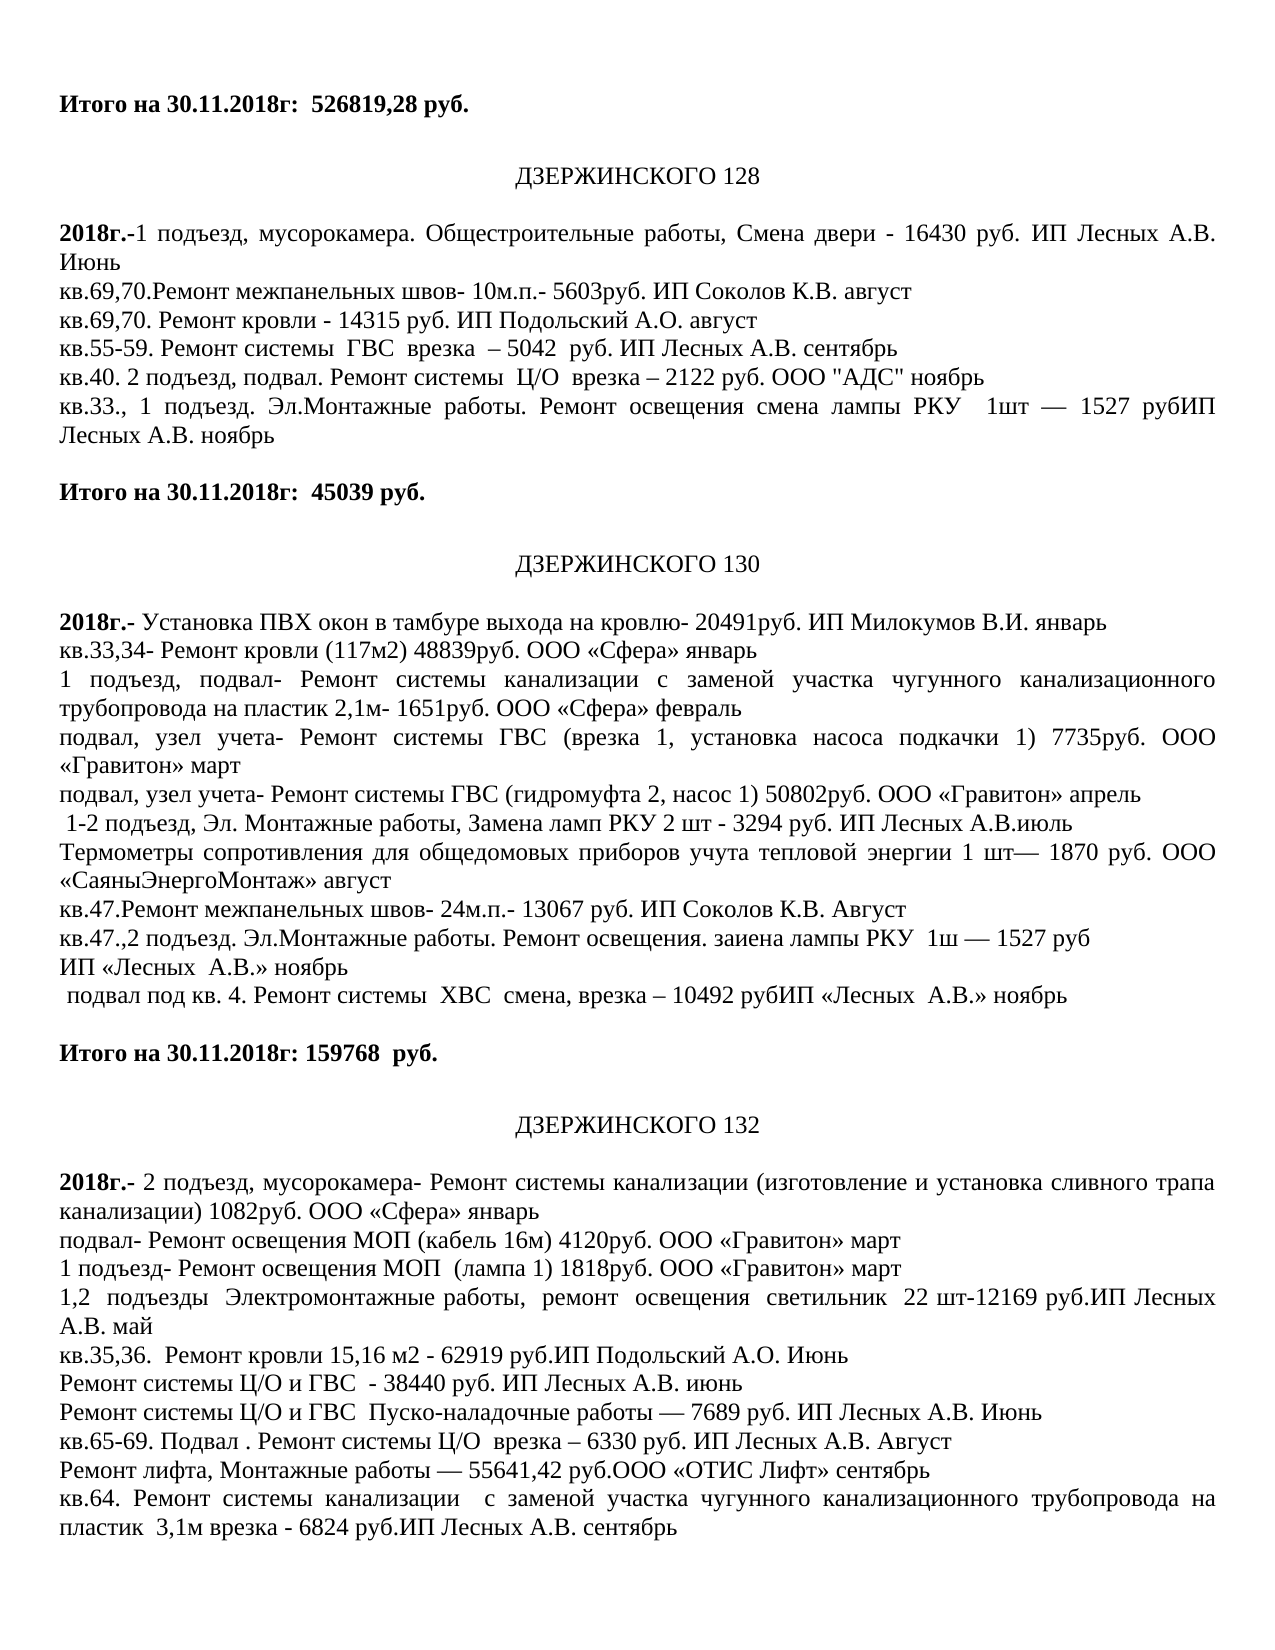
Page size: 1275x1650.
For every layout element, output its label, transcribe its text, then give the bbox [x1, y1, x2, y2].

text Итого на 30.11.2018г: 526819,28 руб. [59, 89, 1216, 118]
text подвал, узел учета- Ремонт системы ГВС (гидромуфта 2, насос 1) 50802руб. ООО «Гравитон» апрель [59, 779, 1216, 808]
text подвал под кв. 4. Ремонт системы ХВС смена, врезка – 10492 рубИП «Лесных А.В.» ноябрь [59, 980, 1216, 1009]
text ДЗЕРЖИНСКОГО 132 [59, 1110, 1216, 1138]
text кв.40. 2 подъезд, подвал. Ремонт системы Ц/О врезка – 2122 руб. ООО "АДС" ноябрь [59, 362, 1216, 391]
text Термометры сопротивления для общедомовых приборов учута тепловой энергии 1 шт— 1870 руб. ООО «СаяныЭнергоМонтаж» август [59, 837, 1216, 894]
subtitle ДЗЕРЖИНСКОГО 128 [59, 161, 1216, 190]
text Ремонт системы Ц/О и ГВС - 38440 руб. ИП Лесных А.В. июнь [59, 1368, 1216, 1397]
text Итого на 30.11.2018г: 159768 руб. [59, 1038, 1216, 1067]
text Итого на 30.11.2018г: 45039 руб. [59, 477, 1216, 506]
text кв.35,36. Ремонт кровли 15,16 м2 - 62919 руб.ИП Подольский А.О. Июнь [59, 1340, 1216, 1368]
text кв.47.Ремонт межпанельных швов- 24м.п.- 13067 руб. ИП Соколов К.В. Август [59, 894, 1216, 923]
text 2018г.- 2 подъезд, мусорокамера- Ремонт системы канализации (изготовление и установка сливного трапа канализации) 1082руб. ООО «Сфера» январь [59, 1167, 1216, 1225]
text Ремонт системы Ц/О и ГВС Пуско-наладочные работы — 7689 руб. ИП Лесных А.В. Июнь [59, 1397, 1216, 1426]
text ИП «Лесных А.В.» ноябрь [59, 952, 1216, 980]
text 1 подъезд- Ремонт освещения МОП (лампа 1) 1818руб. ООО «Гравитон» март [59, 1253, 1216, 1282]
text подвал- Ремонт освещения МОП (кабель 16м) 4120руб. ООО «Гравитон» март [59, 1225, 1216, 1253]
text кв.65-69. Подвал . Ремонт системы Ц/О врезка – 6330 руб. ИП Лесных А.В. Август [59, 1426, 1216, 1455]
text 1 подъезд, подвал- Ремонт системы канализации с заменой участка чугунного канализационного трубопровода на пластик 2,1м- 1651руб. ООО «Сфера» февраль [59, 664, 1216, 722]
text 1-2 подъезд, Эл. Монтажные работы, Замена ламп РКУ 2 шт - 3294 руб. ИП Лесных А.В.июль [59, 808, 1216, 837]
text кв.69,70. Ремонт кровли - 14315 руб. ИП Подольский А.О. август [59, 305, 1216, 333]
text 2018г.- Установка ПВХ окон в тамбуре выхода на кровлю- 20491руб. ИП Милокумов В.И. январь [59, 607, 1216, 635]
text 1,2 подъезды Электромонтажные работы, ремонт освещения светильник 22 шт-12169 руб.ИП Лесных А.В. май [59, 1282, 1216, 1340]
text кв.33., 1 подъезд. Эл.Монтажные работы. Ремонт освещения смена лампы РКУ 1шт — 1527 рубИП Лесных А.В. ноябрь [59, 391, 1216, 448]
text 2018г.-1 подъезд, мусорокамера. Общестроительные работы, Смена двери - 16430 руб. ИП Лесных А.В. Июнь [59, 218, 1216, 276]
text кв.55-59. Ремонт системы ГВС врезка – 5042 руб. ИП Лесных А.В. сентябрь [59, 333, 1216, 362]
text кв.47.,2 подъезд. Эл.Монтажные работы. Ремонт освещения. заиена лампы РКУ 1ш — 1527 руб [59, 923, 1216, 952]
text ДЗЕРЖИНСКОГО 130 [59, 549, 1216, 578]
text кв.33,34- Ремонт кровли (117м2) 48839руб. ООО «Сфера» январь [59, 635, 1216, 664]
text подвал, узел учета- Ремонт системы ГВС (врезка 1, установка насоса подкачки 1) 7735руб. ООО «Гравитон» март [59, 722, 1216, 779]
text Ремонт лифта, Монтажные работы — 55641,42 руб.ООО «ОТИС Лифт» сентябрь [59, 1455, 1216, 1483]
text кв.64. Ремонт системы канализации с заменой участка чугунного канализационного трубопровода на пластик 3,1м врезка - 6824 руб.ИП Лесных А.В. сентябрь [59, 1483, 1216, 1541]
text кв.69,70.Ремонт межпанельных швов- 10м.п.- 5603руб. ИП Соколов К.В. август [59, 276, 1216, 305]
